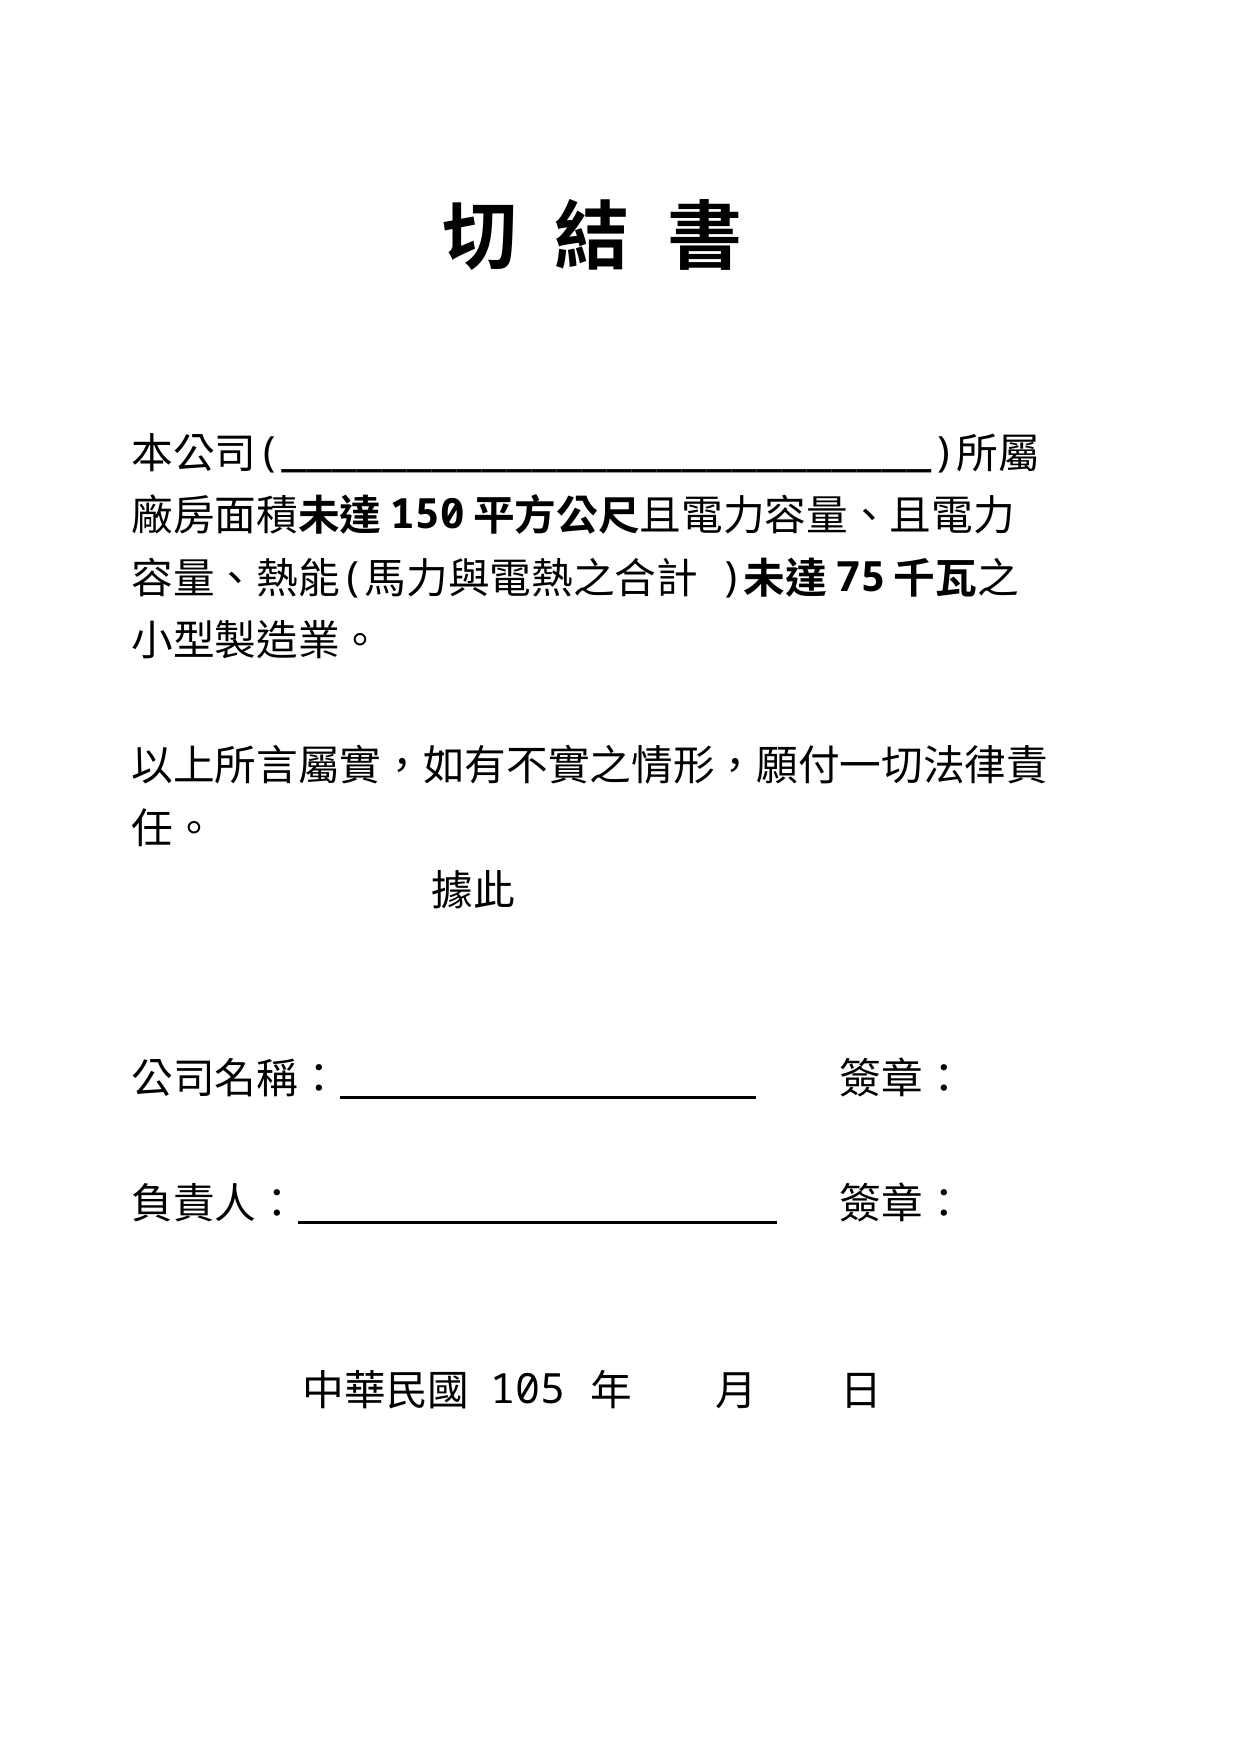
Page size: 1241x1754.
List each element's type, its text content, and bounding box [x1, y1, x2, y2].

text 公司名稱： 簽章： [131, 1033, 1053, 1096]
text 負責人： 簽章： [131, 1158, 1053, 1221]
text 據此 [131, 846, 1053, 908]
text 切 結 書 [131, 158, 1053, 283]
text 本公司(__________________________)所屬廠房面積未達150平方公尺且電力容量、且電力容量、熱能(馬力與電熱之合計 )未達75千瓦之小型製造業。 [131, 408, 1053, 658]
text 以上所言屬實，如有不實之情形，願付一切法律責任。 [131, 721, 1053, 846]
text 中華民國 105 年 月 日 [131, 1346, 1053, 1408]
